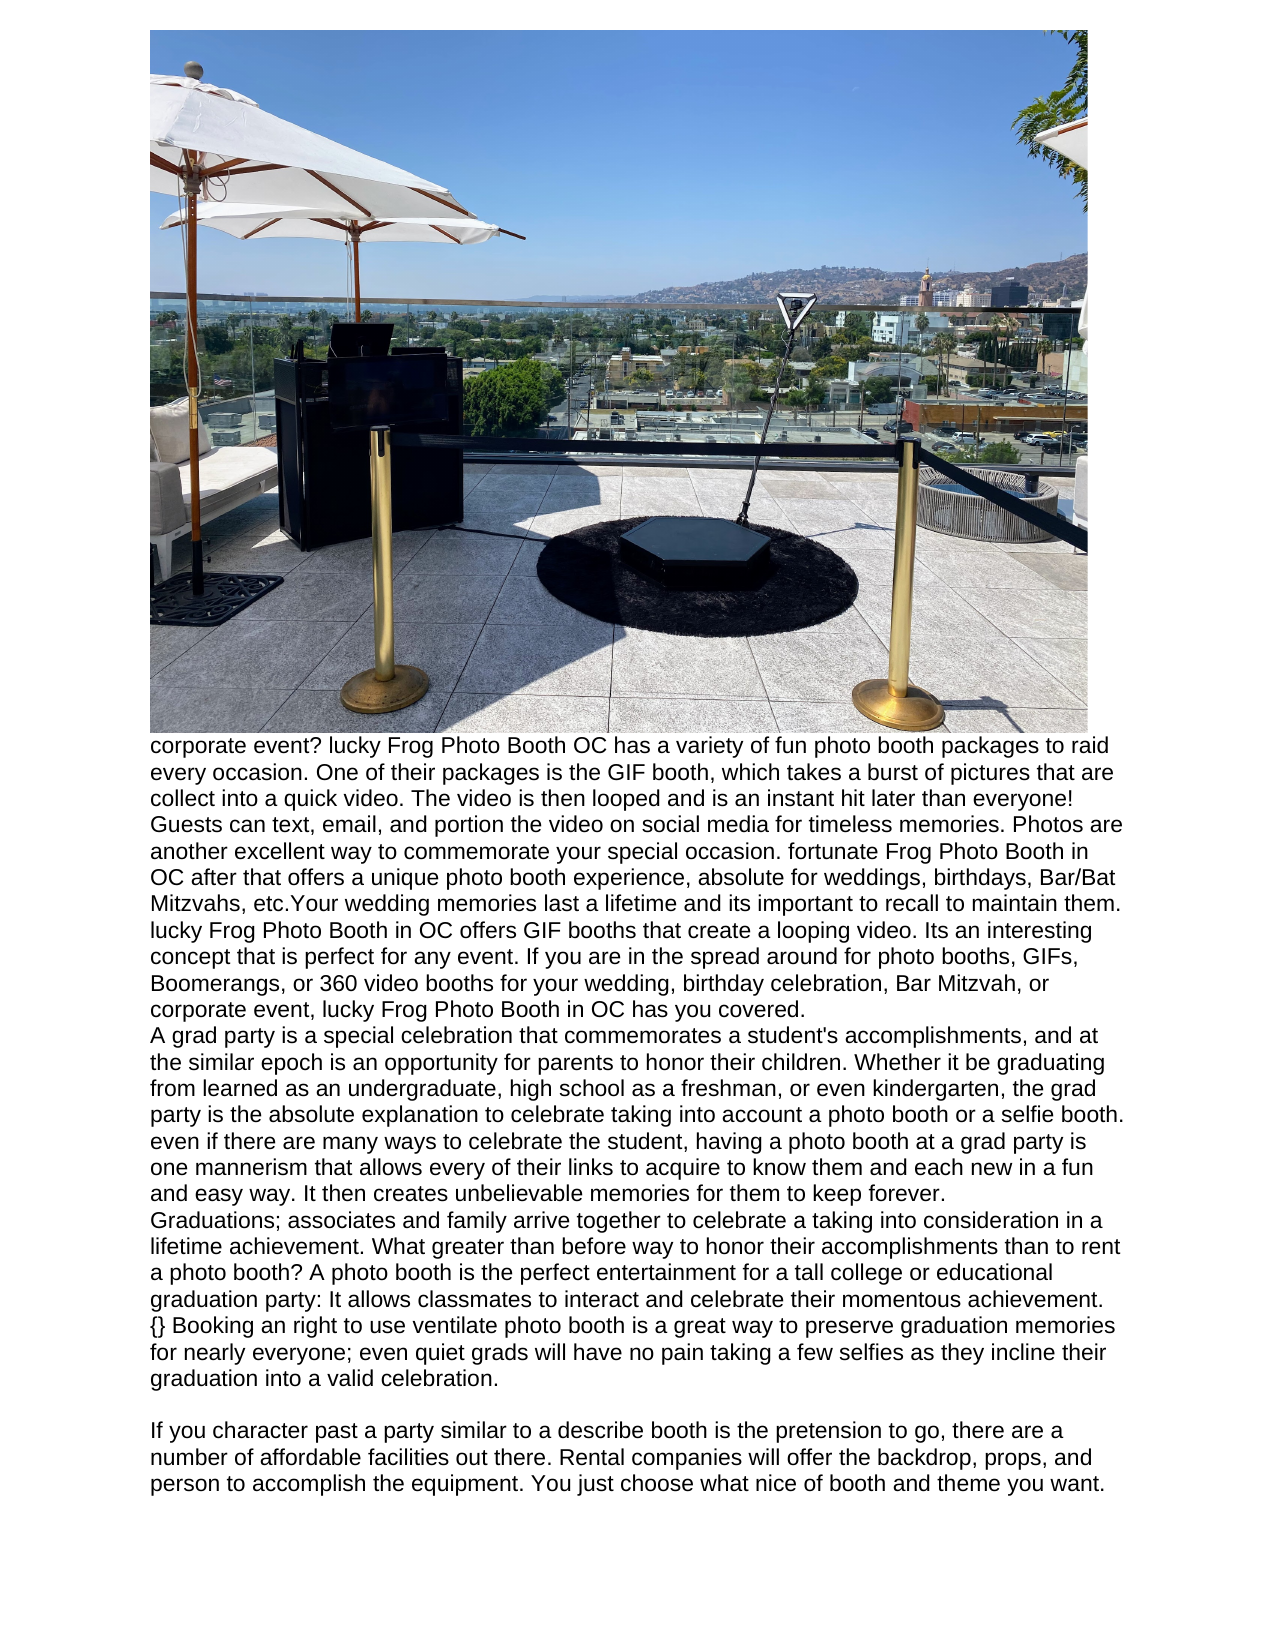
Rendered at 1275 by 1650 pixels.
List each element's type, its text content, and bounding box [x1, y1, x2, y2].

text corporate event? lucky Frog Photo Booth OC has a variety of fun photo booth packages to raid every occasion. One of their packages is the GIF booth, which takes a burst of pictures that are collect into a quick video. The video is then looped and is an instant hit later than everyone! Guests can text, email, and portion the video on social media for timeless memories. Photos are another excellent way to commemorate your special occasion. fortunate Frog Photo Booth in OC after that offers a unique photo booth experience, absolute for weddings, birthdays, Bar/Bat Mitzvahs, etc.Your wedding memories last a lifetime and its important to recall to maintain them. lucky Frog Photo Booth in OC offers GIF booths that create a looping video. Its an interesting concept that is perfect for any event. If you are in the spread around for photo booths, GIFs, Boomerangs, or 360 video booths for your wedding, birthday celebration, Bar Mitzvah, or corporate event, lucky Frog Photo Booth in OC has you covered. [150, 732, 1125, 1022]
text Graduations; associates and family arrive together to celebrate a taking into consideration in a lifetime achievement. What greater than before way to honor their accomplishments than to rent a photo booth? A photo booth is the perfect entertainment for a tall college or educational graduation party: It allows classmates to interact and celebrate their momentous achievement. {} Booking an right to use ventilate photo booth is a great way to preserve graduation memories for nearly everyone; even quiet grads will have no pain taking a few selfies as they incline their graduation into a valid celebration. [150, 1207, 1125, 1391]
text A grad party is a special celebration that commemorates a student's accomplishments, and at the similar epoch is an opportunity for parents to honor their children. Whether it be graduating from learned as an undergraduate, high school as a freshman, or even kindergarten, the grad party is the absolute explanation to celebrate taking into account a photo booth or a selfie booth. even if there are many ways to celebrate the student, having a photo booth at a grad party is one mannerism that allows every of their links to acquire to know them and each new in a fun and easy way. It then creates unbelievable memories for them to keep forever. [150, 1022, 1125, 1207]
text If you character past a party similar to a describe booth is the pretension to go, there are a number of affordable facilities out there. Rental companies will offer the backdrop, props, and person to accomplish the equipment. You just choose what nice of booth and theme you want. [150, 1417, 1125, 1497]
picture [150, 30, 1088, 733]
